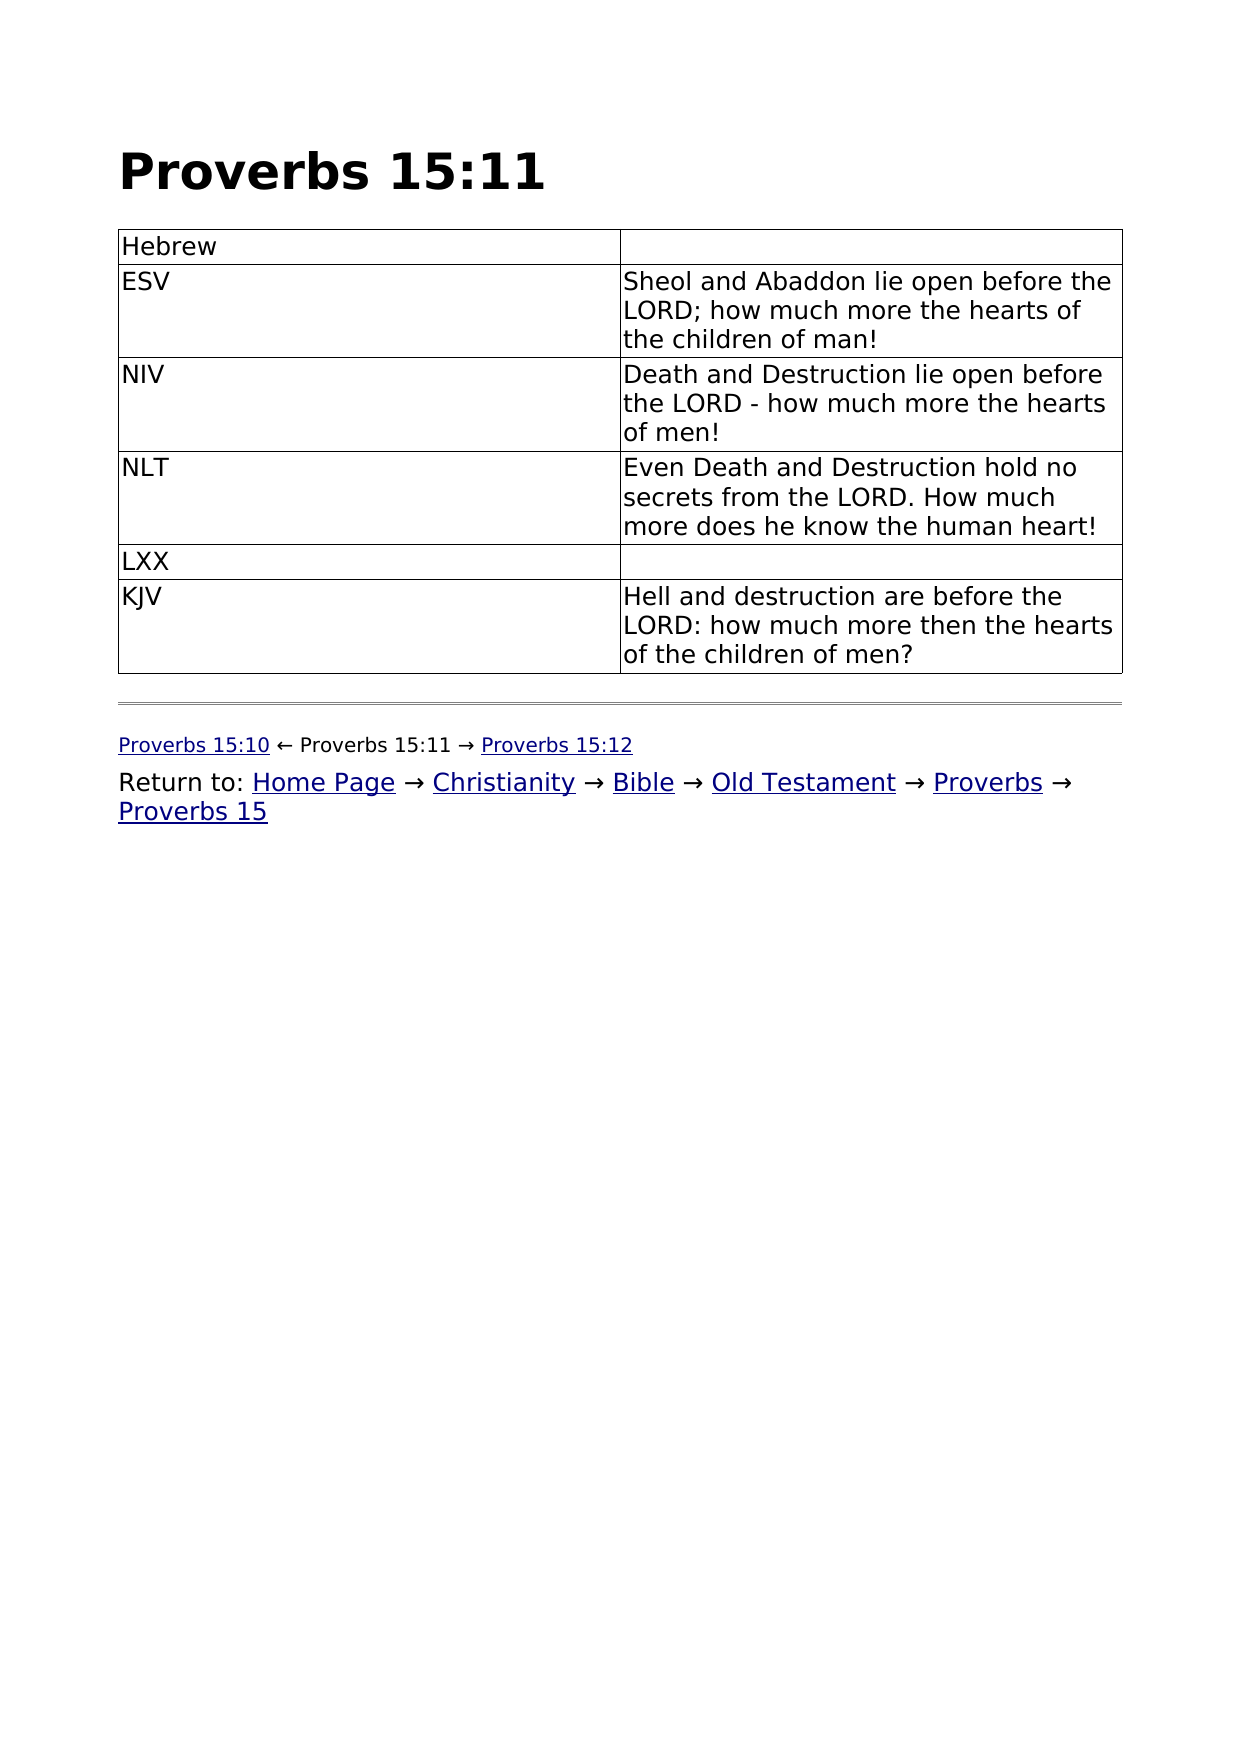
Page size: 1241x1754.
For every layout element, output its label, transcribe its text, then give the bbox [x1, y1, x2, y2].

table_header Hebrew [119, 230, 620, 264]
text Return to: Home Page → Christianity → Bible → Old Testament → Proverbs → Proverbs 15 [118, 768, 1122, 826]
table_cell NIV [119, 358, 620, 451]
table_cell LXX [119, 545, 620, 579]
table_cell KJV [119, 580, 620, 673]
text Proverbs 15:10 ← Proverbs 15:11 → Proverbs 15:12 [118, 734, 1122, 768]
table_cell Hell and destruction are before the LORD: how much more then the hearts of the children of men? [621, 580, 1122, 673]
table_cell Death and Destruction lie open before the LORD - how much more the hearts of men! [621, 358, 1122, 451]
subtitle Proverbs 15:11 [118, 143, 1122, 201]
table_cell NLT [119, 452, 620, 544]
table_cell Sheol and Abaddon lie open before the LORD; how much more the hearts of the children of man! [621, 265, 1122, 357]
table_cell [621, 545, 1122, 579]
table_header [621, 230, 1122, 264]
table_cell Even Death and Destruction hold no secrets from the LORD. How much more does he know the human heart! [621, 452, 1122, 544]
table_cell ESV [119, 265, 620, 357]
